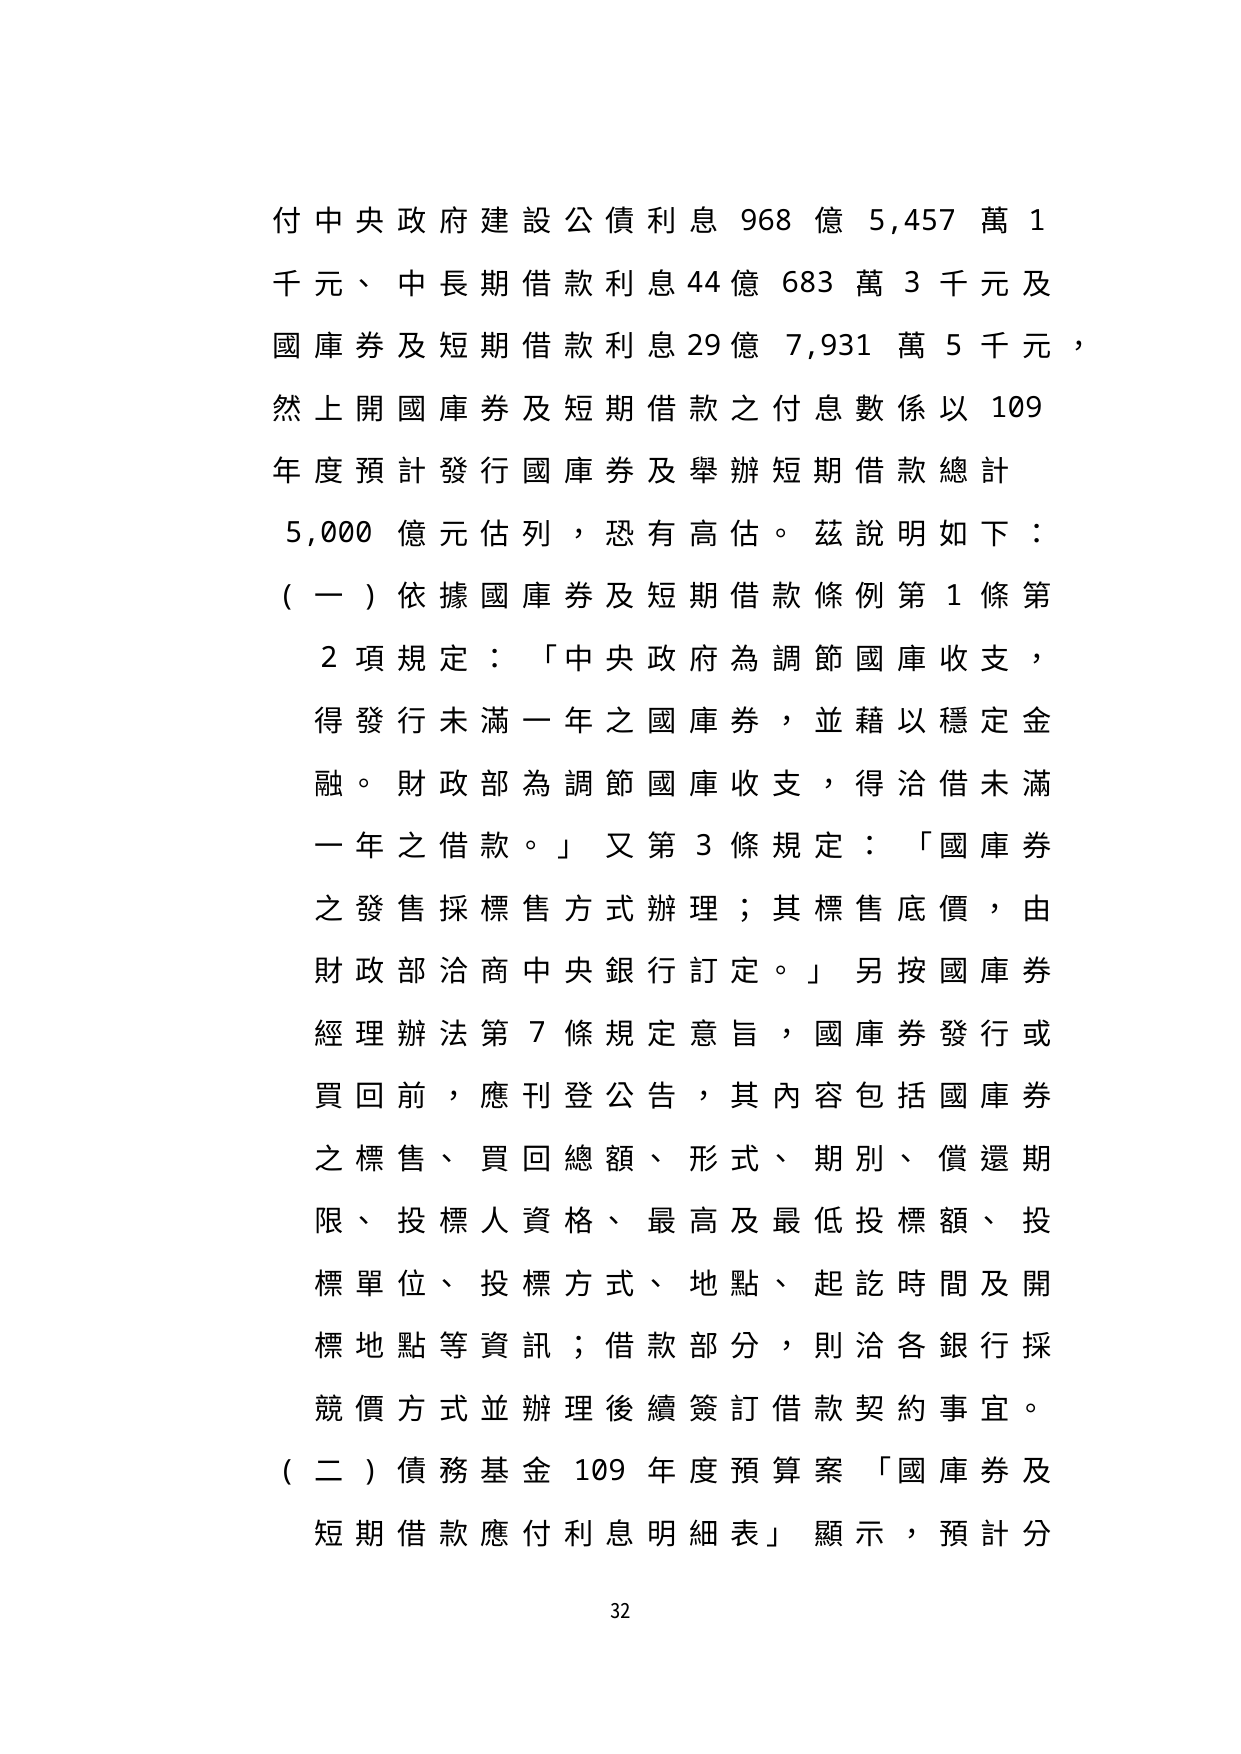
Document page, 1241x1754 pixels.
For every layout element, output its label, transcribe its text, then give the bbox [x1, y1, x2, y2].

text (一)依據國庫券及短期借款條例第1條第2項規定：「中央政府為調節國庫收支，得發行未滿一年之國庫券，並藉以穩定金融。財政部為調節國庫收支，得洽借未滿一年之借款。」又第3條規定：「國庫券之發售採標售方式辦理；其標售底價，由財政部洽商中央銀行訂定。」另按國庫券經理辦法第7條規定意旨，國庫券發行或買回前，應刊登公告，其內容包括國庫券之標售、買回總額、形式、期別、償還期限、投標人資格、最高及最低投標額、投標單位、投標方式、地點、起訖時間及開標地點等資訊；借款部分，則洽各銀行採競價方式並辦理後續簽訂借款契約事宜。 [242, 552, 1058, 1427]
text (二)債務基金109年度預算案「國庫券及短期借款應付利息明細表」顯示，預計分 [242, 1427, 1058, 1552]
text 債務基金109年度預算案於「基金用途」項下編列「還本付息計畫-債務付息支出」1,042億4,071萬9千元，較108年度預算減少54億6,344萬6千元，主要包含償付中央政府建設公債利息968億5,457萬1千元、中長期借款利息44億683萬3千元及國庫券及短期借款利息29億7,931萬5千元，然上開國庫券及短期借款之付息數係以109年度預計發行國庫券及舉辦短期借款總計5,000億元估列，恐有高估。茲說明如下： [242, 177, 1058, 552]
